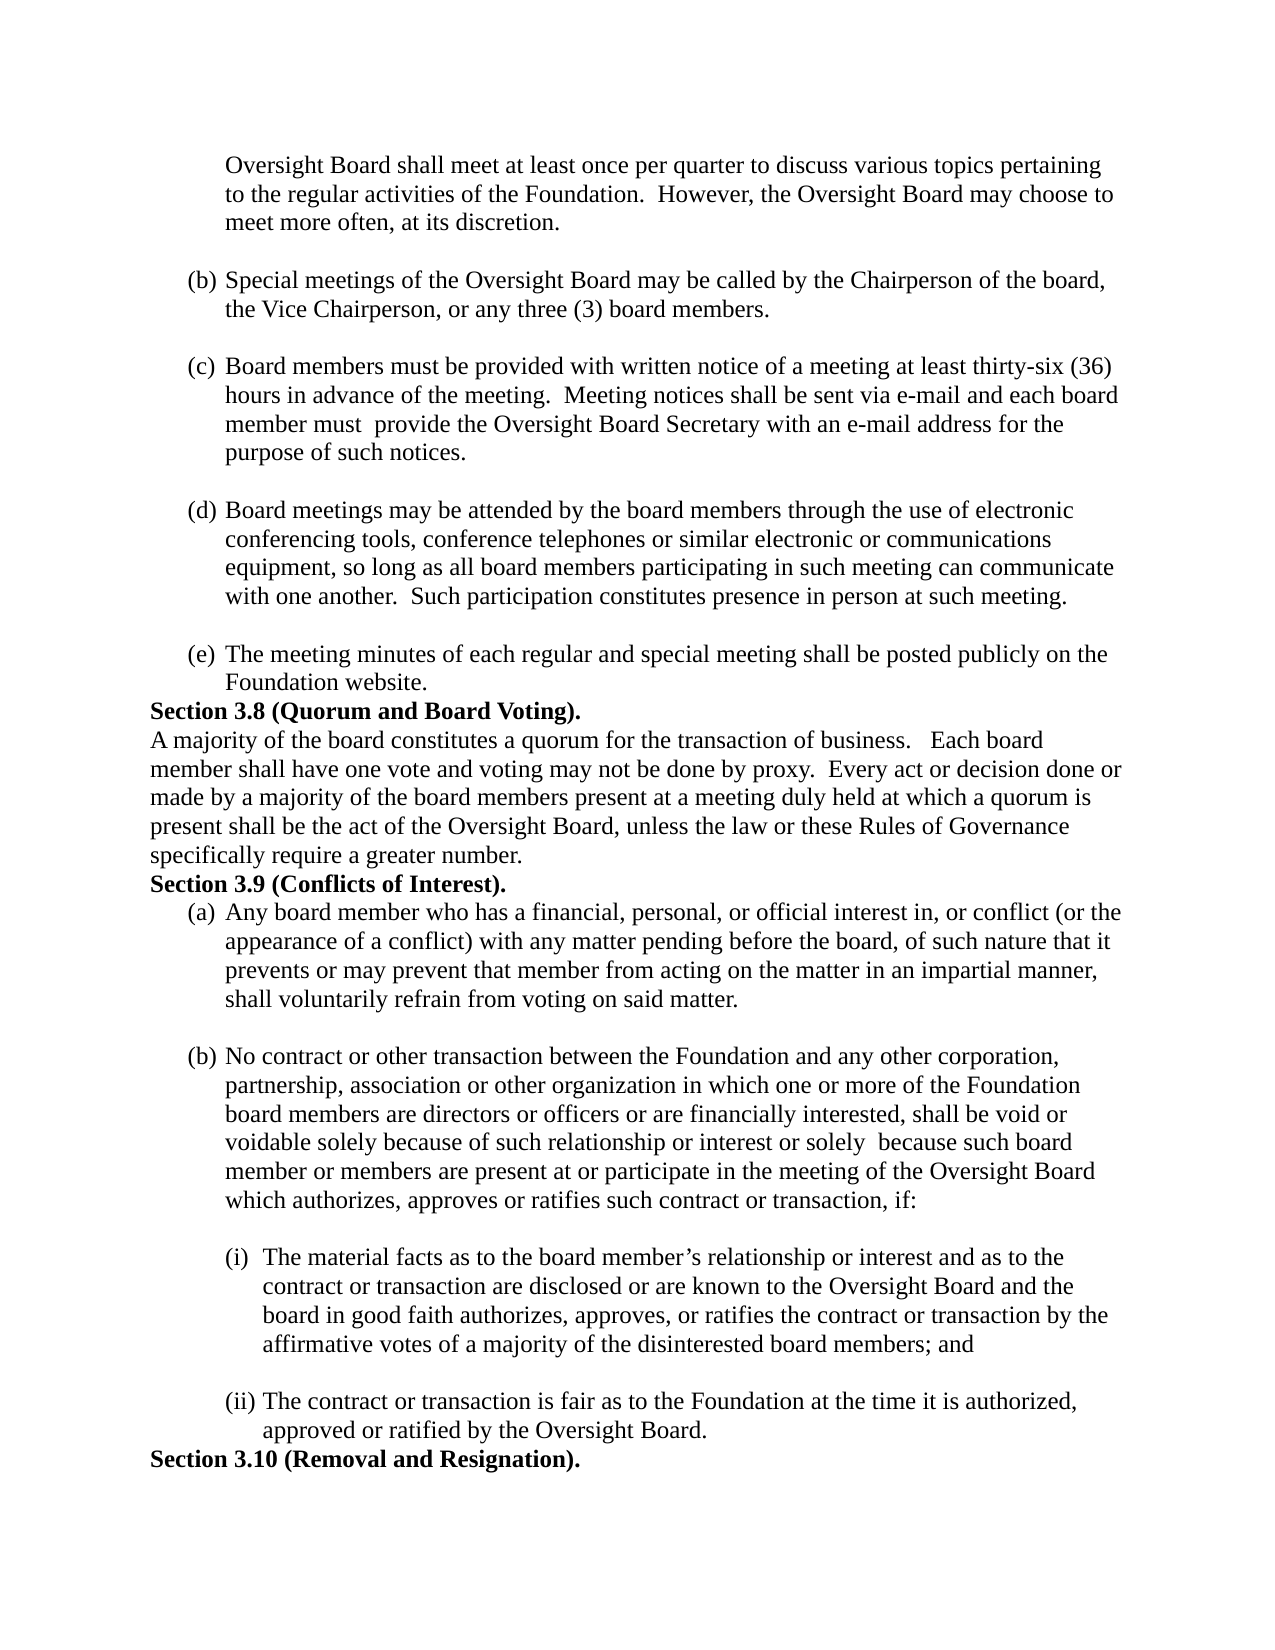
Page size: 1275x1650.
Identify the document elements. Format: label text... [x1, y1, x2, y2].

list The contract or transaction is fair as to the Foundation at the time it is authorized, approved or ratified by the Oversight Board. [225, 1386, 1125, 1444]
list No contract or other transaction between the Foundation and any other corporation, partnership, association or other organization in which one or more of the Foundation board members are directors or officers or are financially interested, shall be void or voidable solely because of such relationship or interest or solely because such board member or members are present at or participate in the meeting of the Oversight Board which authorizes, approves or ratifies such contract or transaction, if: [187, 1041, 1125, 1214]
list The meeting minutes of each regular and special meeting shall be posted publicly on the Foundation website. [187, 639, 1125, 696]
list Board meetings may be attended by the board members through the use of electronic conferencing tools, conference telephones or similar electronic or communications equipment, so long as all board members participating in such meeting can communicate with one another. Such participation constitutes presence in person at such meeting. [187, 495, 1125, 610]
text Section 3.8 (Quorum and Board Voting). [150, 696, 1125, 725]
text A majority of the board constitutes a quorum for the transaction of business. Each board member shall have one vote and voting may not be done by proxy. Every act or decision done or made by a majority of the board members present at a meeting duly held at which a quorum is present shall be the act of the Oversight Board, unless the law or these Rules of Governance specifically require a greater number. [150, 725, 1125, 869]
list Any board member who has a financial, personal, or official interest in, or conflict (or the appearance of a conflict) with any matter pending before the board, of such nature that it prevents or may prevent that member from acting on the matter in an impartial manner, shall voluntarily refrain from voting on said matter. [187, 897, 1125, 1012]
list Special meetings of the Oversight Board may be called by the Chairperson of the board, the Vice Chairperson, or any three (3) board members. [187, 265, 1125, 322]
list The material facts as to the board member’s relationship or interest and as to the contract or transaction are disclosed or are known to the Oversight Board and the board in good faith authorizes, approves, or ratifies the contract or transaction by the affirmative votes of a majority of the disinterested board members; and [225, 1242, 1125, 1357]
list Oversight Board shall meet at least once per quarter to discuss various topics pertaining to the regular activities of the Foundation. However, the Oversight Board may choose to meet more often, at its discretion. [187, 150, 1125, 236]
list Board members must be provided with written notice of a meeting at least thirty-six (36) hours in advance of the meeting. Meeting notices shall be sent via e-mail and each board member must provide the Oversight Board Secretary with an e-mail address for the purpose of such notices. [187, 351, 1125, 466]
text Section 3.10 (Removal and Resignation). [150, 1444, 1125, 1472]
text Section 3.9 (Conflicts of Interest). [150, 869, 1125, 897]
